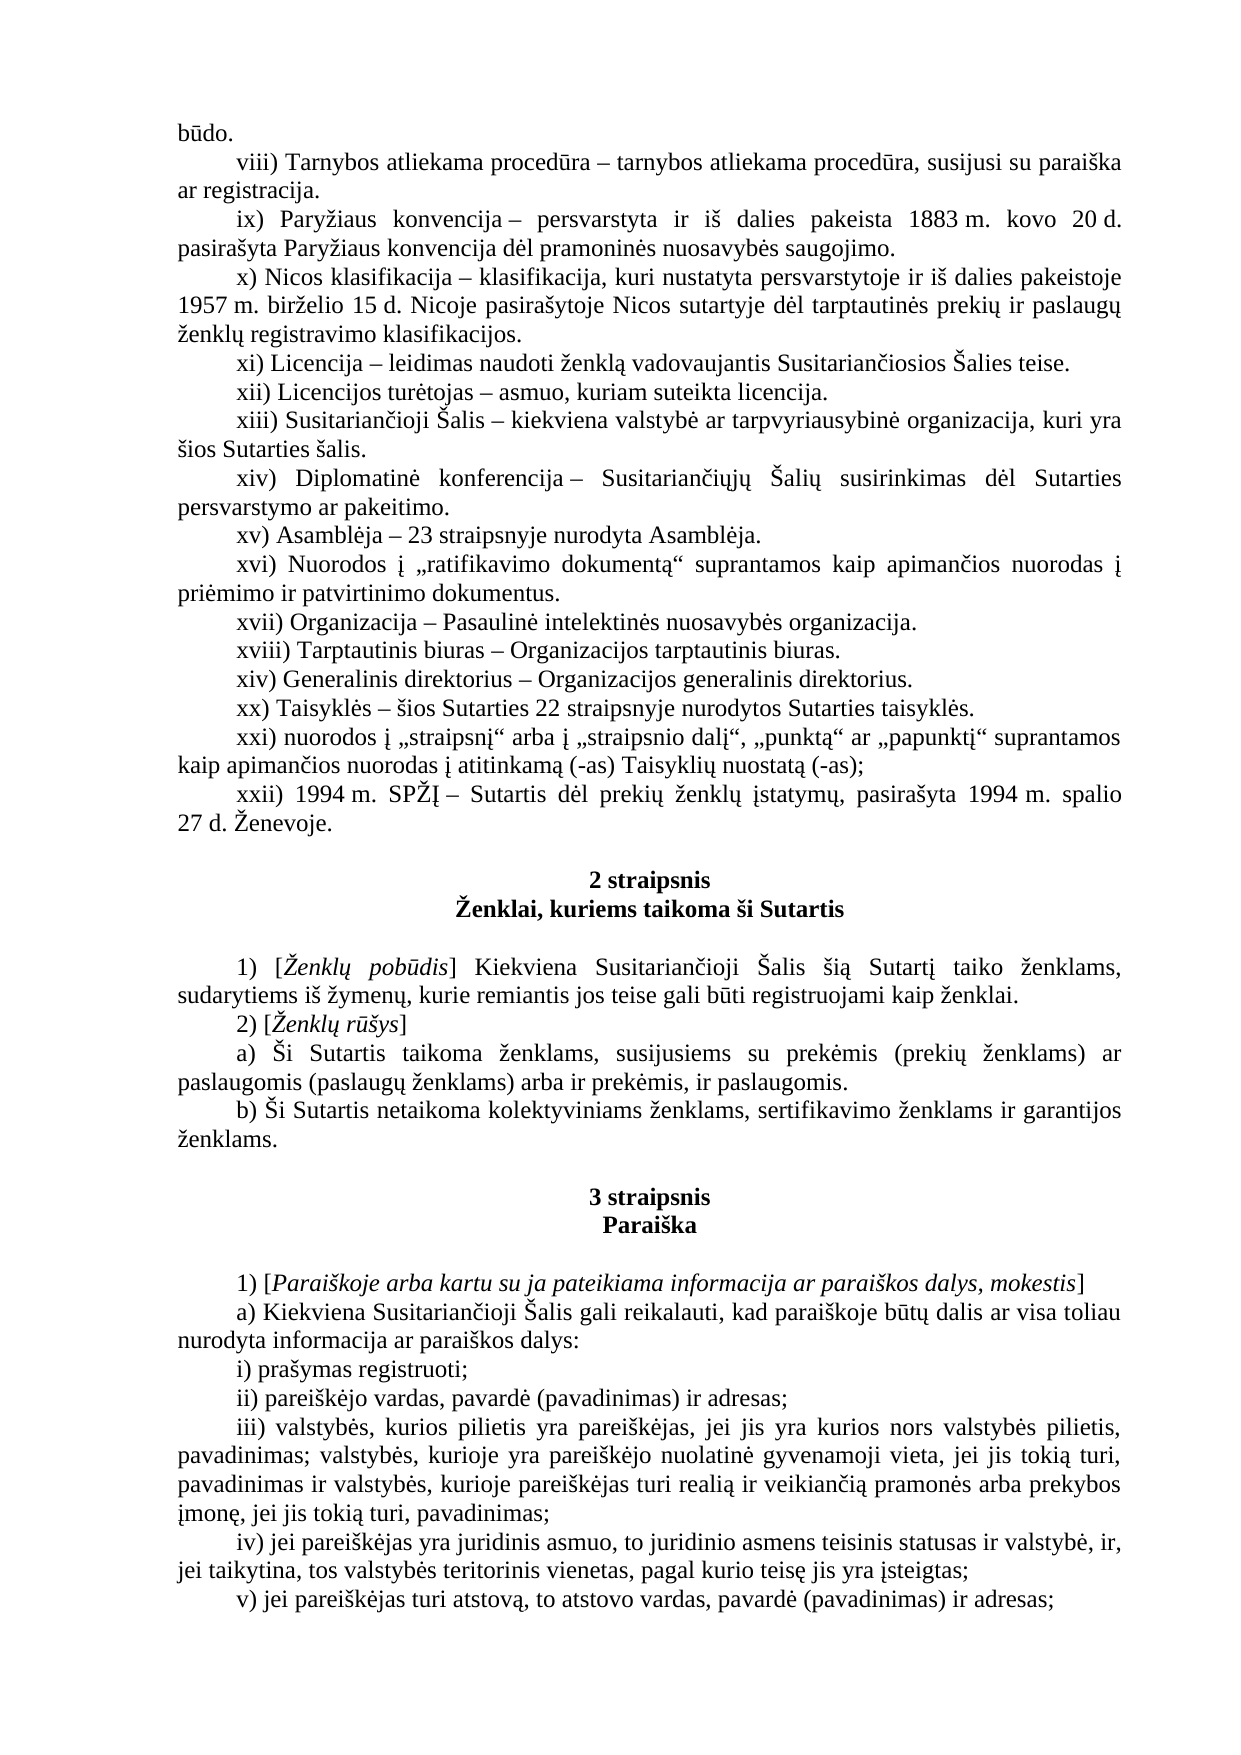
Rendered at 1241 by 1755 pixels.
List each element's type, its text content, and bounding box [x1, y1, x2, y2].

text Paraiška [177, 1211, 1122, 1239]
text i) prašymas registruoti; [177, 1354, 1122, 1383]
text xviii) Tarptautinis biuras – Organizacijos tarptautinis biuras. [177, 636, 1122, 664]
text xiv) Diplomatinė konferencija – Susitariančiųjų Šalių susirinkimas dėl Sutarties persvarstymo ar pakeitimo. [177, 463, 1122, 521]
text a) Kiekviena Susitariančioji Šalis gali reikalauti, kad paraiškoje būtų dalis ar visa toliau nurodyta informacija ar paraiškos dalys: [177, 1297, 1122, 1354]
text xv) Asamblėja – 23 straipsnyje nurodyta Asamblėja. [177, 521, 1122, 549]
text xvii) Organizacija – Pasaulinė intelektinės nuosavybės organizacija. [177, 607, 1122, 636]
text iii) valstybės, kurios pilietis yra pareiškėjas, jei jis yra kurios nors valstybės pilietis, pavadinimas; valstybės, kurioje yra pareiškėjo nuolatinė gyvenamoji vieta, jei jis tokią turi, pavadinimas ir valstybės, kurioje pareiškėjas turi realią ir veikiančią pramonės arba prekybos įmonę, jei jis tokią turi, pavadinimas; [177, 1412, 1122, 1527]
text xii) Licencijos turėtojas – asmuo, kuriam suteikta licencija. [177, 377, 1122, 406]
text 1) [Ženklų pobūdis] Kiekviena Susitariančioji Šalis šią Sutartį taiko ženklams, sudarytiems iš žymenų, kurie remiantis jos teise gali būti registruojami kaip ženklai. [177, 952, 1122, 1009]
text Ženklai, kuriems taikoma ši Sutartis [177, 894, 1122, 923]
text iv) jei pareiškėjas yra juridinis asmuo, to juridinio asmens teisinis statusas ir valstybė, ir, jei taikytina, tos valstybės teritorinis vienetas, pagal kurio teisę jis yra įsteigtas; [177, 1527, 1122, 1584]
text xiv) Generalinis direktorius – Organizacijos generalinis direktorius. [177, 664, 1122, 693]
text 1) [Paraiškoje arba kartu su ja pateikiama informacija ar paraiškos dalys, mokestis] [177, 1268, 1122, 1297]
text 2 straipsnis [177, 866, 1122, 894]
text 3 straipsnis [177, 1182, 1122, 1211]
text 2) [Ženklų rūšys] [177, 1009, 1122, 1038]
text viii) Tarnybos atliekama procedūra – tarnybos atliekama procedūra, susijusi su paraiška ar registracija. [177, 147, 1122, 204]
text x) Nicos klasifikacija – klasifikacija, kuri nustatyta persvarstytoje ir iš dalies pakeistoje 1957 m. birželio 15 d. Nicoje pasirašytoje Nicos sutartyje dėl tarptautinės prekių ir paslaugų ženklų registravimo klasifikacijos. [177, 262, 1122, 348]
text būdo. [177, 118, 1122, 147]
text ix) Paryžiaus konvencija – persvarstyta ir iš dalies pakeista 1883 m. kovo 20 d. pasirašyta Paryžiaus konvencija dėl pramoninės nuosavybės saugojimo. [177, 204, 1122, 262]
text xx) Taisyklės – šios Sutarties 22 straipsnyje nurodytos Sutarties taisyklės. [177, 693, 1122, 722]
text ii) pareiškėjo vardas, pavardė (pavadinimas) ir adresas; [177, 1383, 1122, 1412]
text xi) Licencija – leidimas naudoti ženklą vadovaujantis Susitariančiosios Šalies teise. [177, 348, 1122, 377]
text v) jei pareiškėjas turi atstovą, to atstovo vardas, pavardė (pavadinimas) ir adresas; [177, 1584, 1122, 1613]
text b) Ši Sutartis netaikoma kolektyviniams ženklams, sertifikavimo ženklams ir garantijos ženklams. [177, 1096, 1122, 1153]
text xxi) nuorodos į „straipsnį“ arba į „straipsnio dalį“, „punktą“ ar „papunktį“ suprantamos kaip apimančios nuorodas į atitinkamą (-as) Taisyklių nuostatą (-as); [177, 722, 1122, 779]
text xiii) Susitariančioji Šalis – kiekviena valstybė ar tarpvyriausybinė organizacija, kuri yra šios Sutarties šalis. [177, 406, 1122, 463]
text a) Ši Sutartis taikoma ženklams, susijusiems su prekėmis (prekių ženklams) ar paslaugomis (paslaugų ženklams) arba ir prekėmis, ir paslaugomis. [177, 1038, 1122, 1096]
text xxii) 1994 m. SPŽĮ – Sutartis dėl prekių ženklų įstatymų, pasirašyta 1994 m. spalio 27 d. Ženevoje. [177, 779, 1122, 837]
text xvi) Nuorodos į „ratifikavimo dokumentą“ suprantamos kaip apimančios nuorodas į priėmimo ir patvirtinimo dokumentus. [177, 549, 1122, 607]
